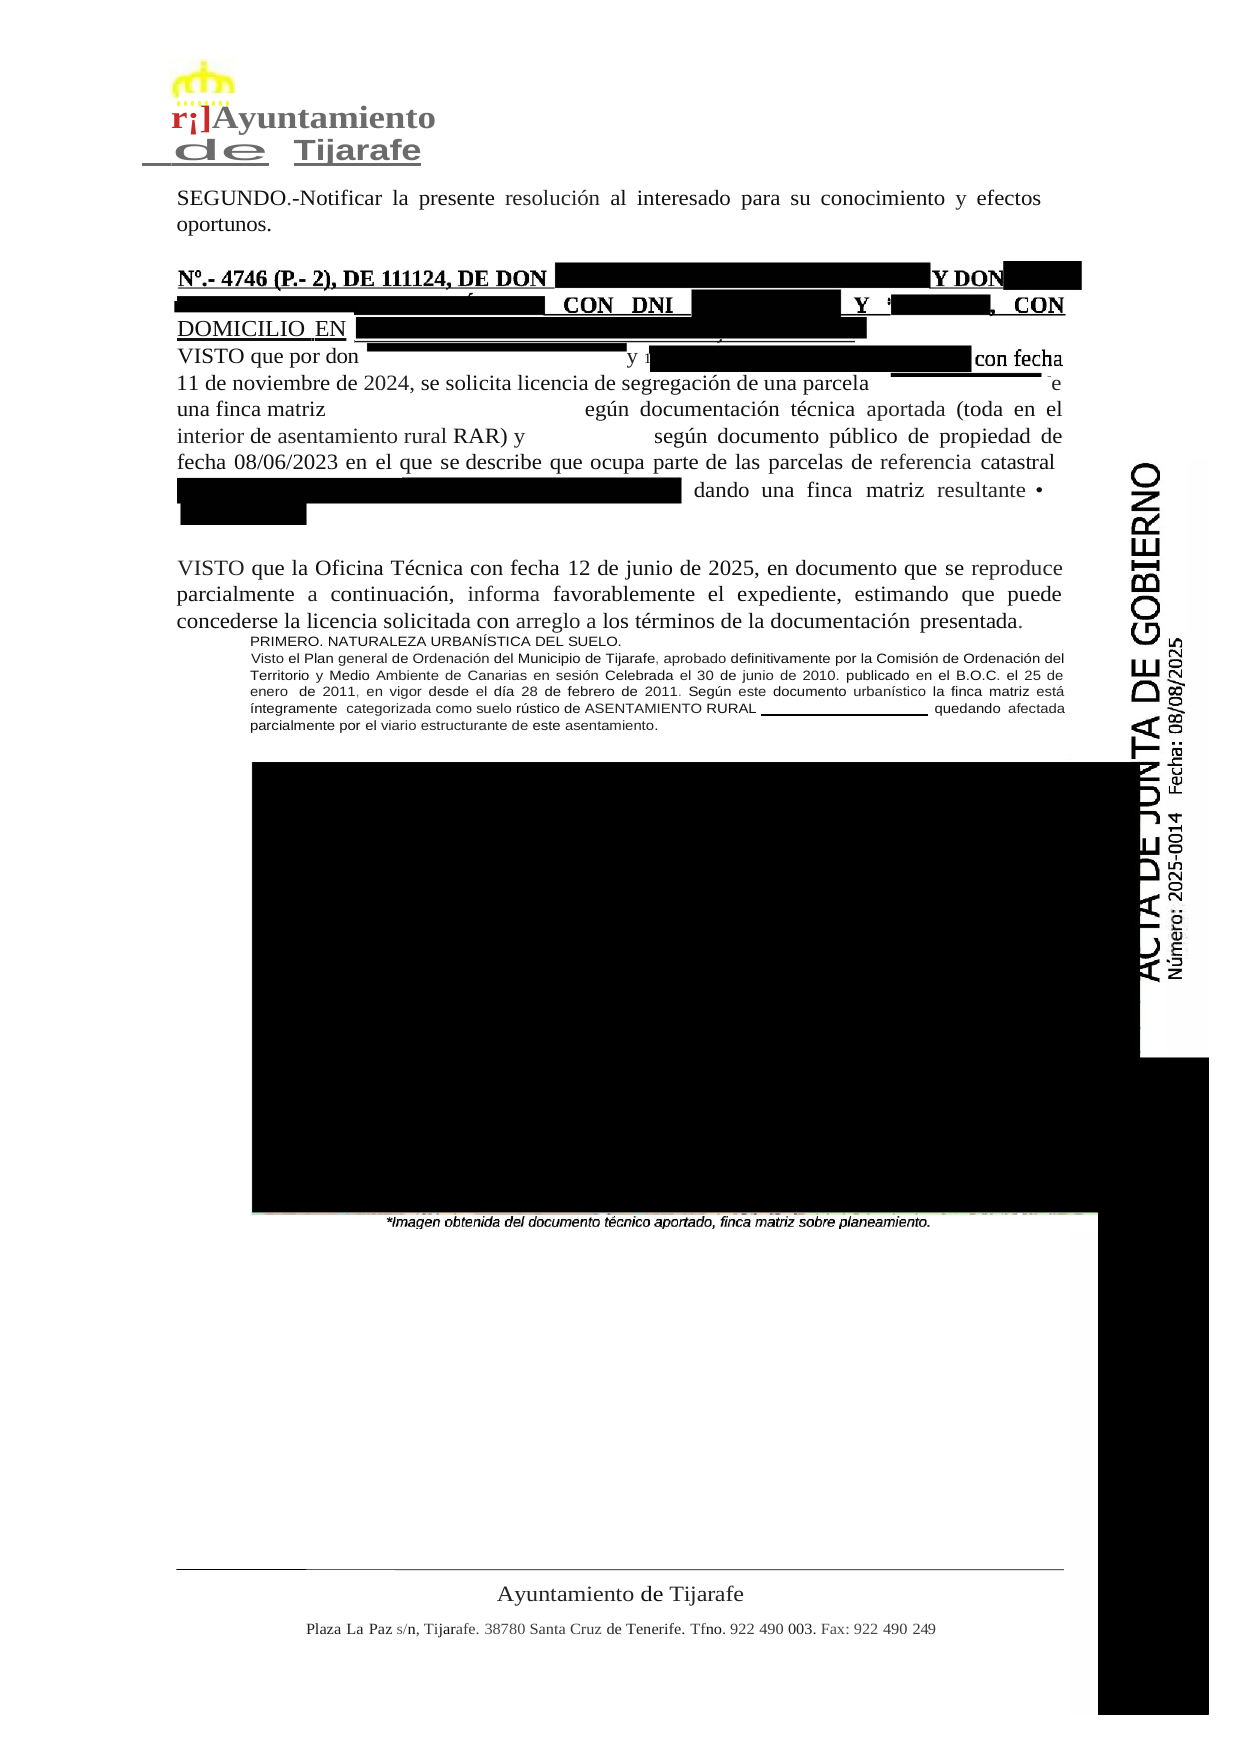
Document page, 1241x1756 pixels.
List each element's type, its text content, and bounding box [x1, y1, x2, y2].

text 11 de noviembre de 2024, se solicita licencia de segregación de una parcela e una finca matriz egún documentación técnica aportada (toda en el interior de asentamiento rural RAR) y según documento público de propiedad de fecha 08/06/2023 en el que se describe que ocupa parte de las parcelas de referencia catastral [176, 377, 1063, 474]
text VISTO que por don y 1 [1082, 343, 1226, 368]
text SEGUNDO.-Notificar la presente resolución al interesado para su conocimiento y efectos oportunos. [176, 185, 1063, 236]
text de Tijarafe [142, 136, 1226, 167]
text Ayuntamiento de Tijarafe [148, 1581, 250, 1606]
text DOMICILIO EN [1082, 315, 1226, 342]
subtitle r¡]Ayuntamiento [171, 101, 1226, 136]
text VISTO que la Oficina Técnica con fecha 12 de junio de 2025, en documento que se reproduce parcialmente a continuación, informa favorablemente el expediente, estimando que puede concederse la licencia solicitada con arreglo a los términos de la documentación presentada. [176, 555, 250, 633]
